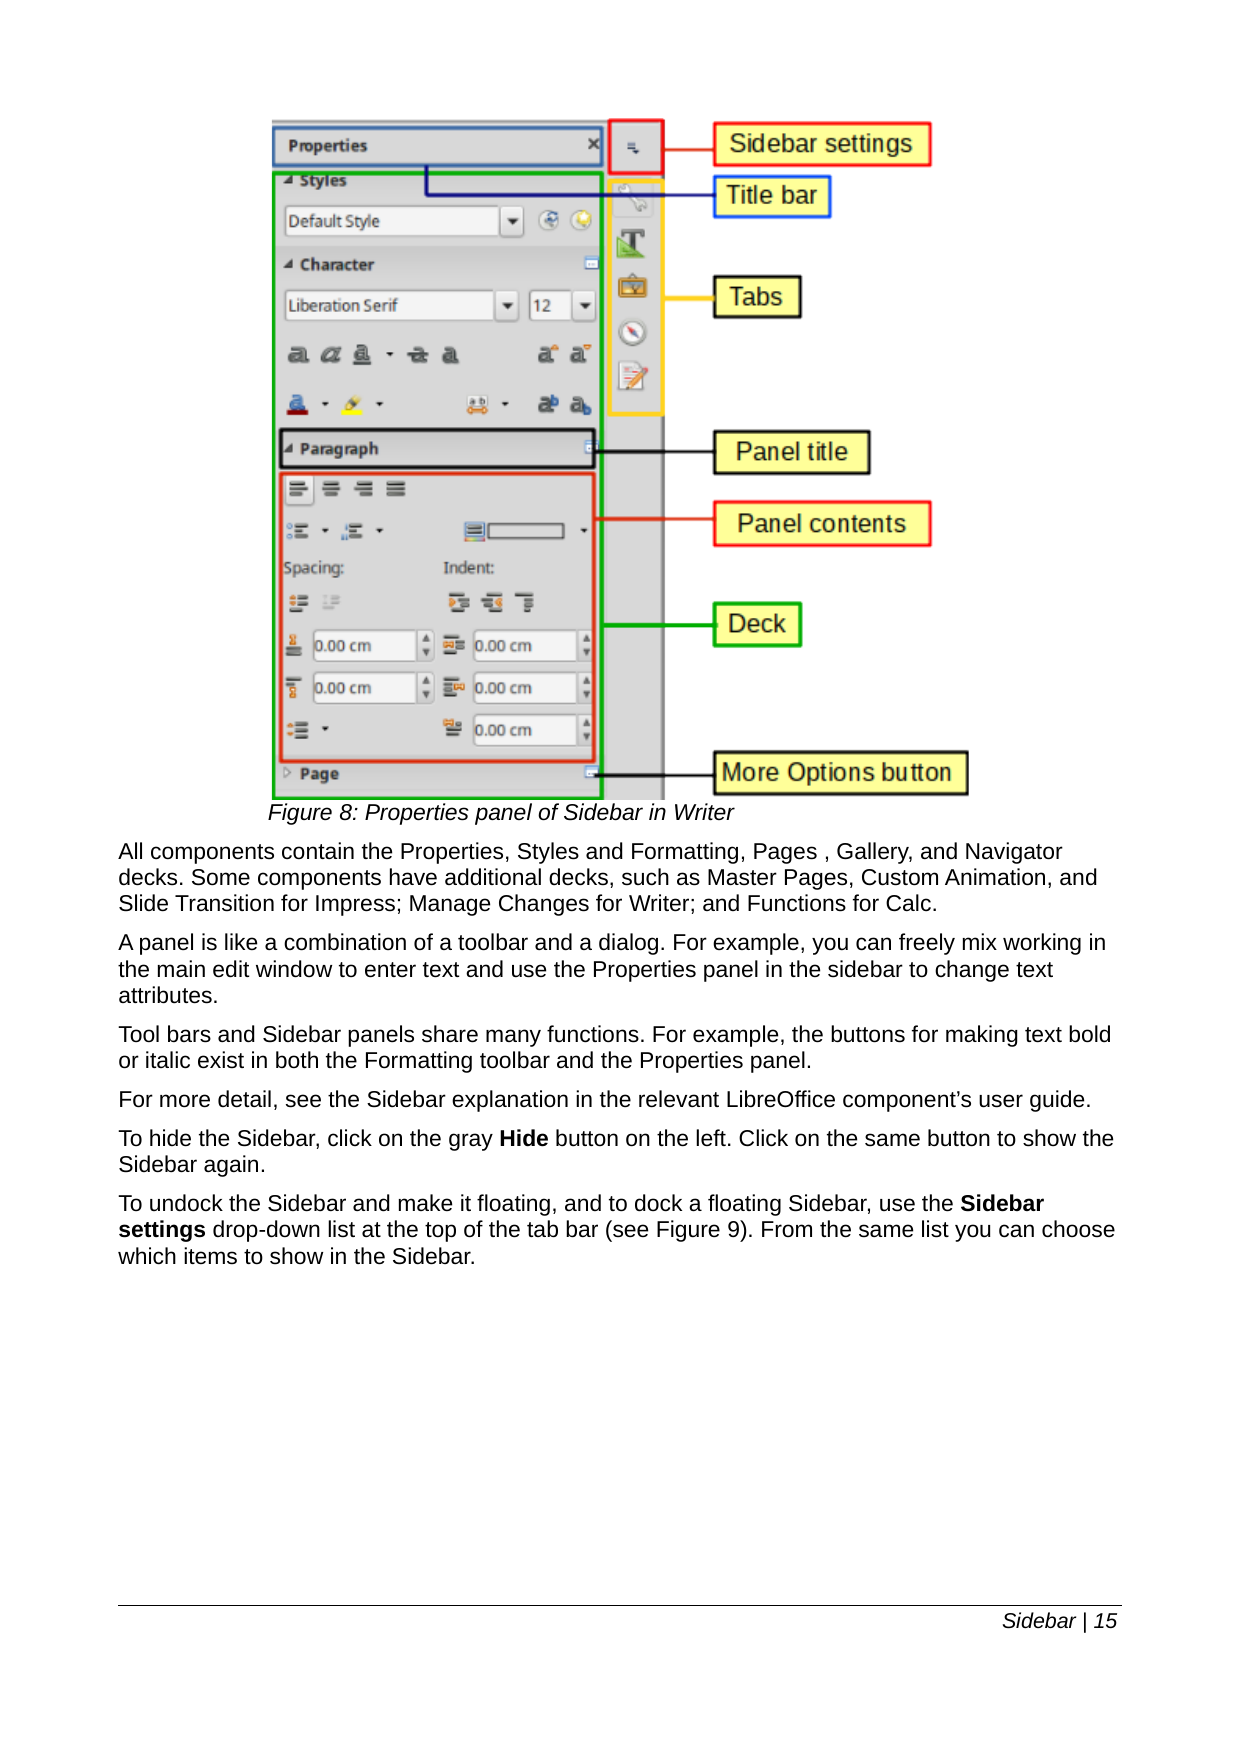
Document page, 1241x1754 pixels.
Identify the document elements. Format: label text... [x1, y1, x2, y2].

text For more detail, see the Sidebar explanation in the relevant LibreOffice component’s user guide. [118, 1086, 1122, 1112]
text A panel is like a combination of a toolbar and a dialog. For example, you can freely mix working in the main edit window to enter text and use the Properties panel in the sidebar to change text attributes. [118, 929, 1122, 1008]
picture [271, 118, 969, 800]
text Tool bars and Sidebar panels share many functions. For example, the buttons for making text bold or italic exist in both the Formatting toolbar and the Properties panel. [118, 1021, 1122, 1073]
text Figure 8: Properties panel of Sidebar in Writer [268, 118, 973, 826]
text To undock the Sidebar and make it floating, and to dock a floating Sidebar, use the Sidebar settings drop-down list at the top of the tab bar (see Figure 9). From the same list you can choose which items to show in the Sidebar. [118, 1190, 1122, 1269]
text All components contain the Properties, Styles and Formatting, Pages , Gallery, and Navigator decks. Some components have additional decks, such as Master Pages, Custom Animation, and Slide Transition for Impress; Manage Changes for Writer; and Functions for Calc. [118, 838, 1122, 917]
text To hide the Sidebar, click on the gray Hide button on the left. Click on the same button to show the Sidebar again. [118, 1125, 1122, 1177]
